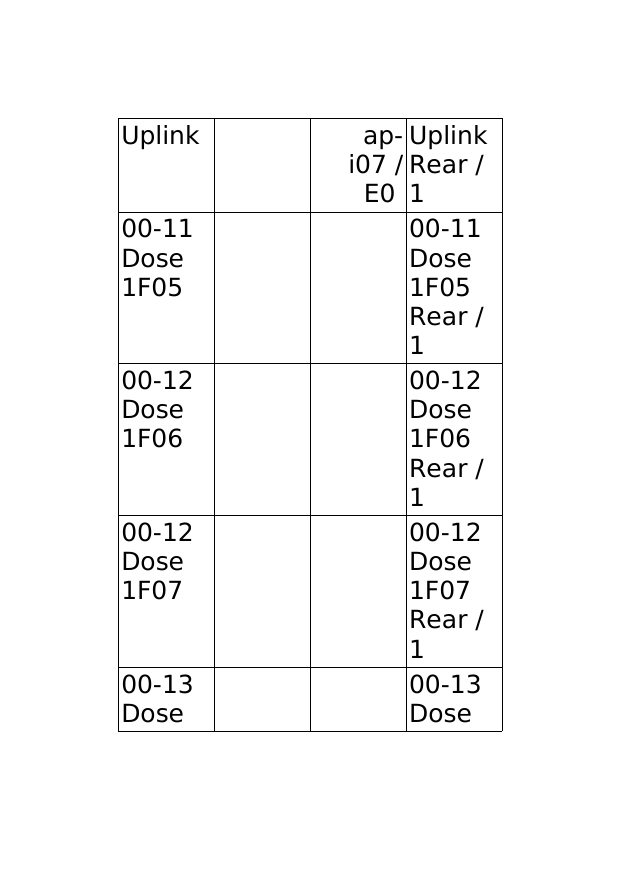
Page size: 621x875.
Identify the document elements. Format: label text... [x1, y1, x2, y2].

table_cell 00-12 Dose 1F07 Rear / 1 [407, 516, 502, 667]
table_cell [215, 668, 310, 731]
table_cell Uplink [119, 119, 214, 212]
table_cell [215, 516, 310, 667]
table_cell [311, 364, 406, 515]
table_cell 00-13 Dose [119, 668, 214, 731]
table_cell 00-12 Dose 1F06 Rear / 1 [407, 364, 502, 515]
table_cell [215, 213, 310, 363]
table_cell 00-11 Dose 1F05 Rear / 1 [407, 213, 502, 363]
table_cell [215, 119, 310, 212]
table_cell 00-11 Dose 1F05 [119, 213, 214, 363]
table_cell 00-13 Dose [407, 668, 502, 731]
table_cell 00-12 Dose 1F07 [119, 516, 214, 667]
table_cell [311, 516, 406, 667]
table_cell Uplink Rear / 1 [407, 119, 502, 212]
table_cell ap-i07 / E0 [311, 119, 406, 212]
table_cell [215, 364, 310, 515]
table_cell 00-12 Dose 1F06 [119, 364, 214, 515]
table_cell [311, 668, 406, 731]
table_cell [311, 213, 406, 363]
